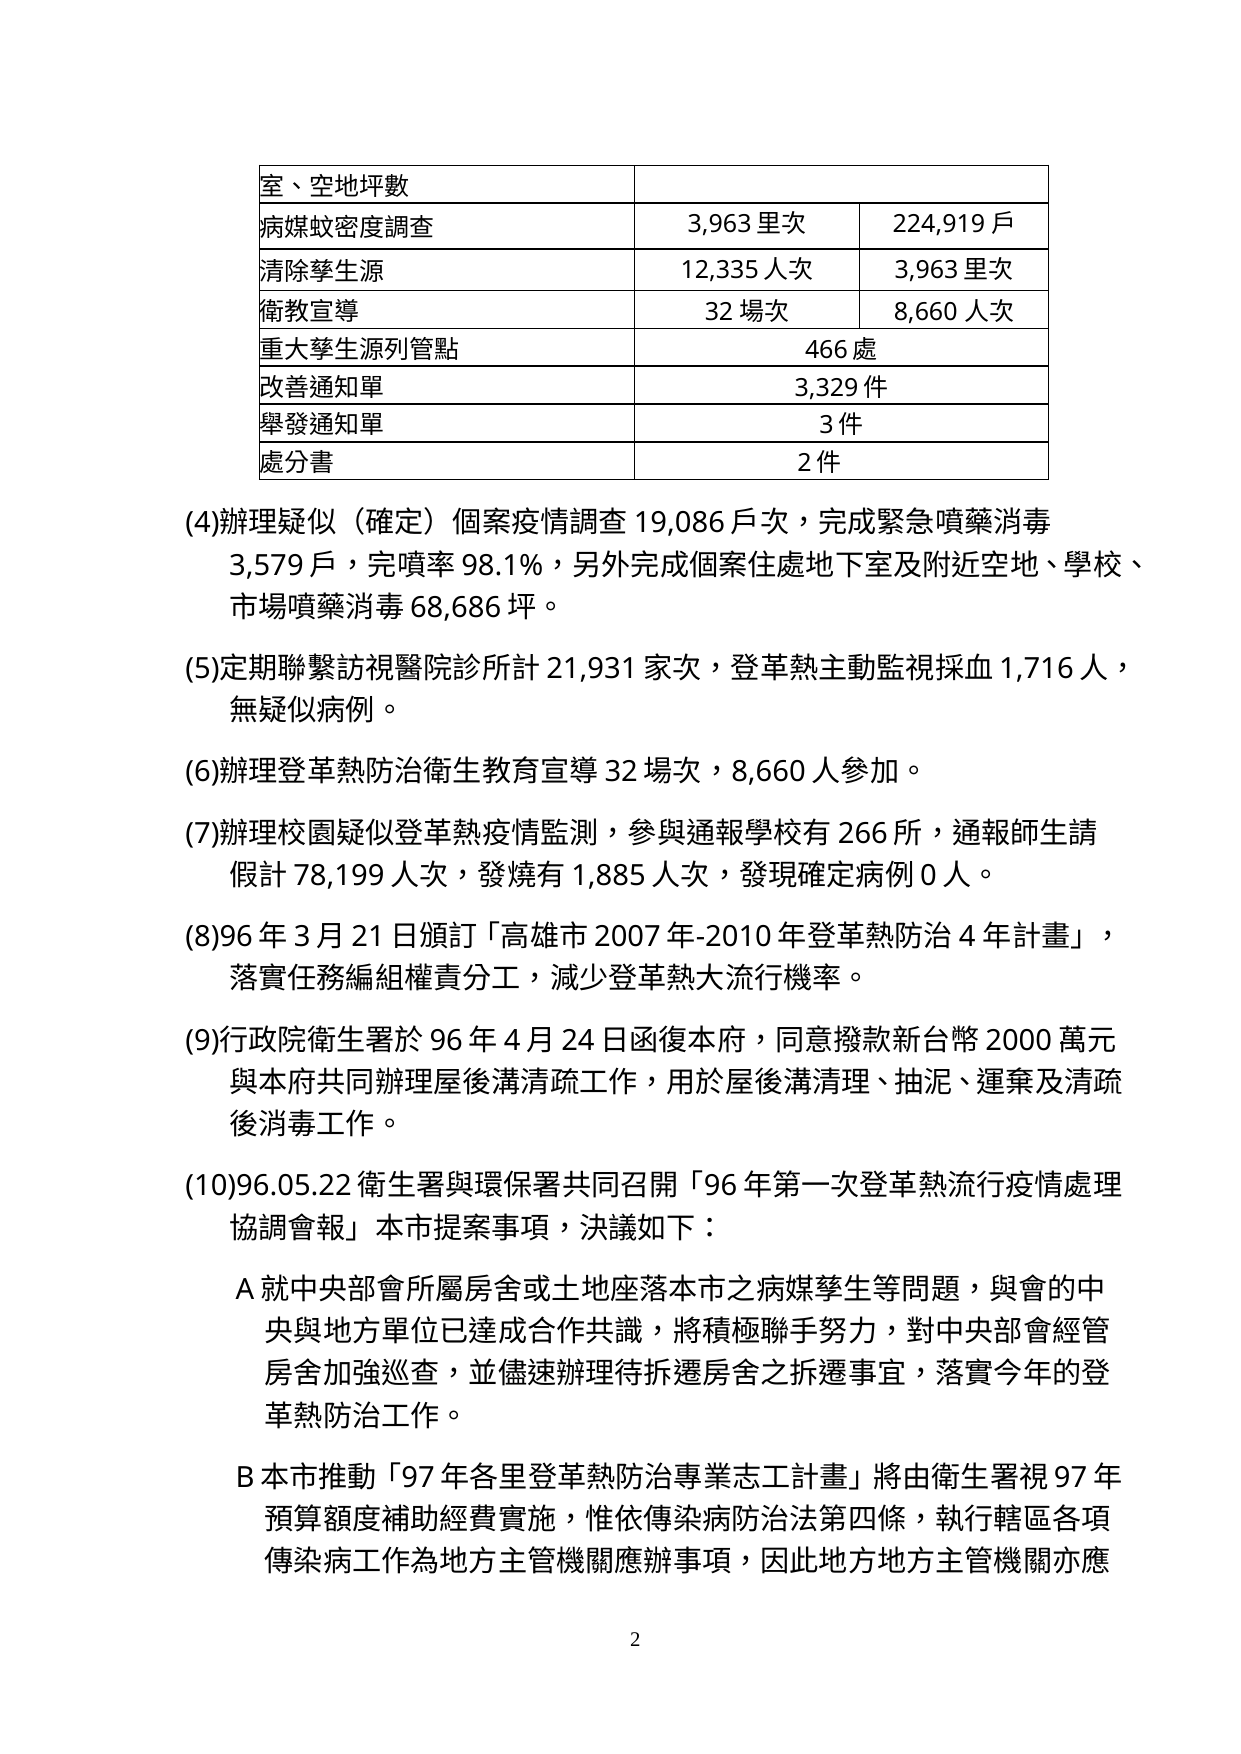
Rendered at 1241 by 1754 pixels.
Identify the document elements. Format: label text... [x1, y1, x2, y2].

table_cell 重大孳生源列管點 [260, 329, 634, 365]
text A就中央部會所屬房舍或土地座落本市之病媒孳生等問題，與會的中央與地方單位已達成合作共識，將積極聯手努力，對中央部會經管房舍加強巡查，並儘速辦理待拆遷房舍之拆遷事宜，落實今年的登革熱防治工作。 [235, 1265, 1122, 1434]
table_cell 3,963里次 [635, 204, 859, 248]
text B本市推動「97年各里登革熱防治專業志工計畫」將由衛生署視97年預算額度補助經費實施，惟依傳染病防治法第四條，執行轄區各項傳染病工作為地方主管機關應辦事項，因此地方地方主管機關亦應 [235, 1453, 1122, 1580]
table_cell 舉發通知單 [260, 405, 634, 441]
table_cell 處分書 [260, 443, 634, 479]
text (6)辦理登革熱防治衛生教育宣導32場次，8,660人參加。 [185, 748, 1122, 790]
table_cell 3,963里次 [860, 250, 1048, 290]
text (10)96.05.22衛生署與環保署共同召開「96年第一次登革熱流行疫情處理協調會報」本市提案事項，決議如下： [185, 1162, 1122, 1247]
table_cell 3件 [635, 405, 1048, 441]
text (7)辦理校園疑似登革熱疫情監測，參與通報學校有266所，通報師生請假計78,199人次，發燒有1,885人次，發現確定病例0人。 [185, 809, 1122, 894]
text (5)定期聯繫訪視醫院診所計21,931家次，登革熱主動監視採血1,716人，無疑似病例。 [185, 644, 1122, 729]
table_cell 224,919 戶 [860, 204, 1048, 248]
text (4)辦理疑似（確定）個案疫情調查19,086戶次，完成緊急噴藥消毒3,579戶，完噴率98.1%，另外完成個案住處地下室及附近空地、學校、市場噴藥消毒68,686坪。 [185, 499, 1122, 626]
table_cell 改善通知單 [260, 367, 634, 403]
table_cell 清除孳生源 [260, 250, 634, 290]
table_cell 室、空地坪數 [260, 166, 634, 202]
table_cell 衛教宣導 [260, 291, 634, 328]
table_cell 466處 [635, 329, 1048, 365]
table_cell 8,660 人次 [860, 291, 1048, 328]
table_cell 2件 [635, 443, 1048, 479]
table_cell [635, 166, 1048, 202]
text (9)行政院衛生署於96年4月24日函復本府，同意撥款新台幣2000萬元與本府共同辦理屋後溝清疏工作，用於屋後溝清理、抽泥、運棄及清疏後消毒工作。 [185, 1016, 1122, 1143]
table_cell 病媒蚊密度調查 [260, 204, 634, 248]
table_cell 32 場次 [635, 291, 859, 328]
table_cell 12,335人次 [635, 250, 859, 290]
text (8)96年3月21日頒訂「高雄市2007年-2010年登革熱防治4 年計畫」，落實任務編組權責分工，減少登革熱大流行機率。 [185, 913, 1122, 997]
table_cell 3,329件 [635, 367, 1048, 403]
